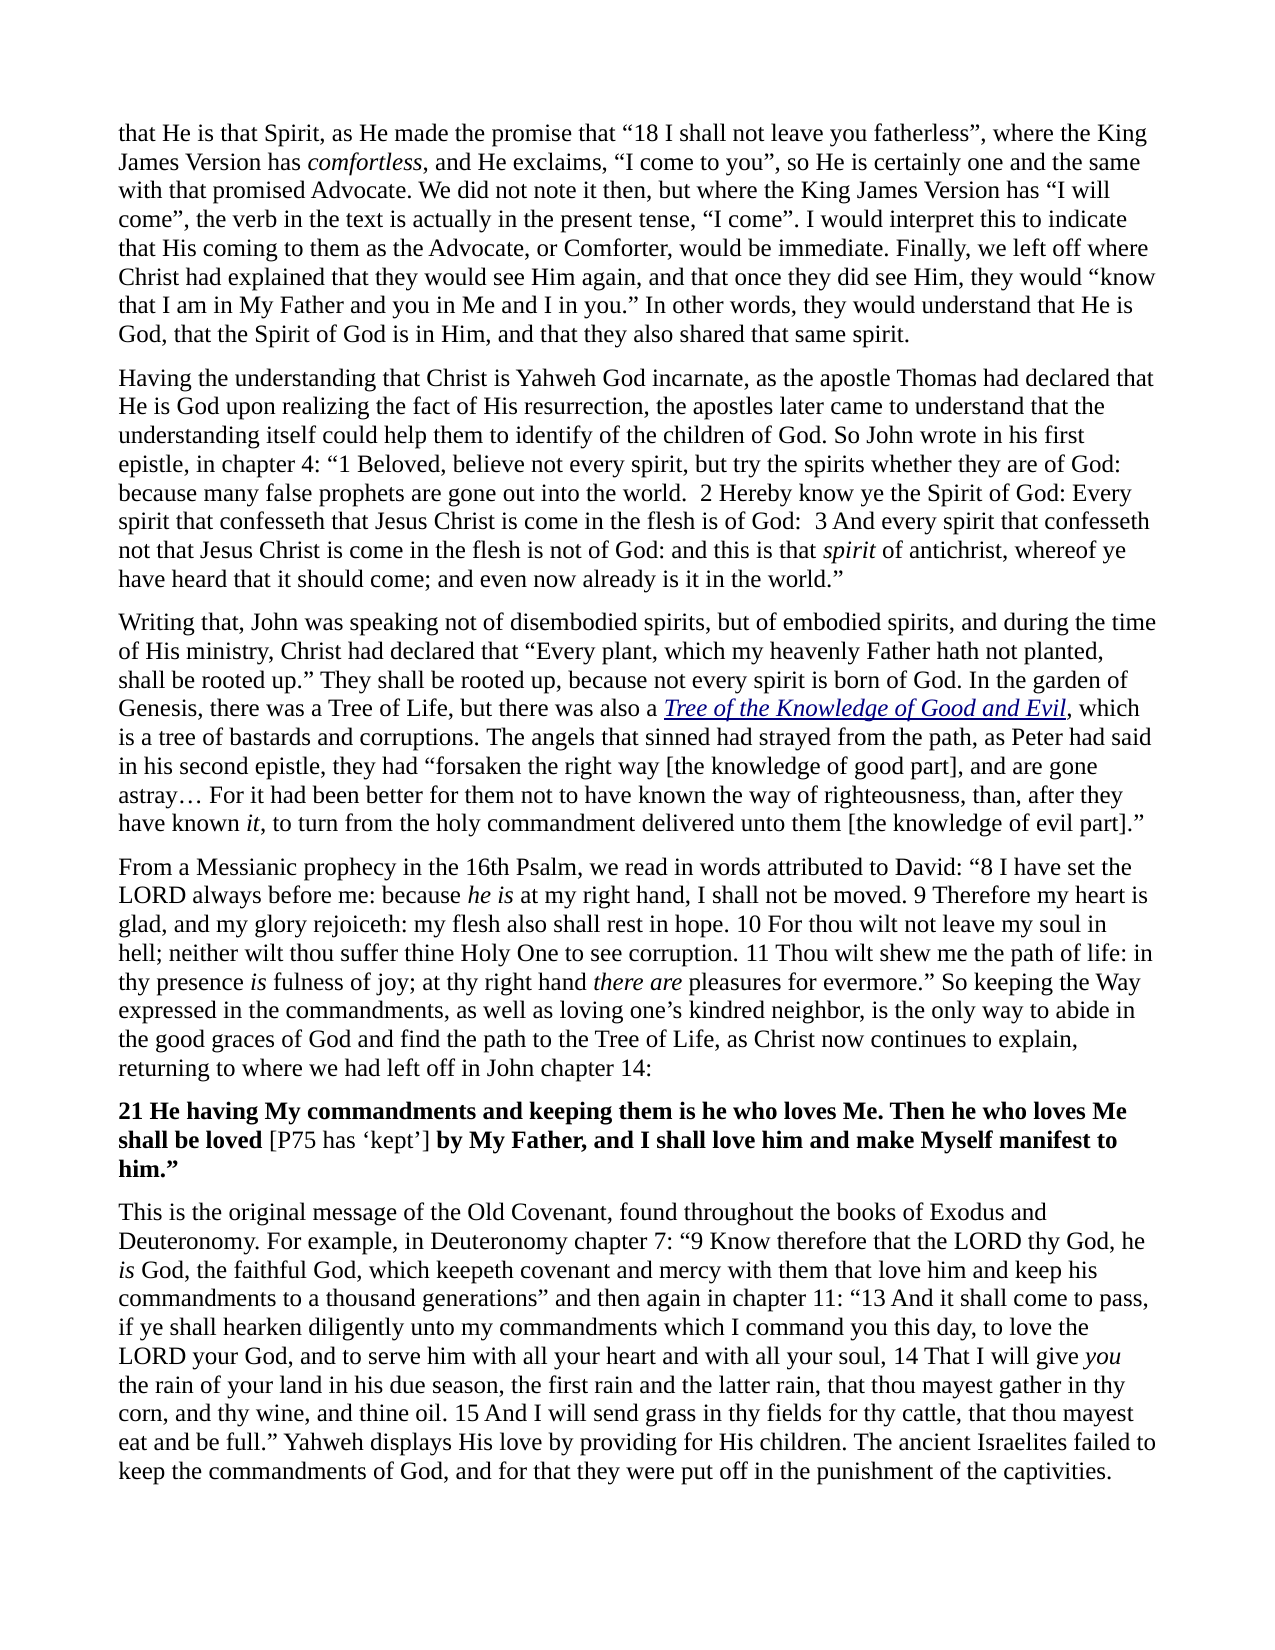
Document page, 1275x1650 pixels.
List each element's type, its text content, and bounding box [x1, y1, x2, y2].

text Having the understanding that Christ is Yahweh God incarnate, as the apostle Thomas had declared that He is God upon realizing the fact of His resurrection, the apostles later came to understand that the understanding itself could help them to identify of the children of God. So John wrote in his first epistle, in chapter 4: “1 Beloved, believe not every spirit, but try the spirits whether they are of God: because many false prophets are gone out into the world. 2 Hereby know ye the Spirit of God: Every spirit that confesseth that Jesus Christ is come in the flesh is of God: 3 And every spirit that confesseth not that Jesus Christ is come in the flesh is not of God: and this is that spirit of antichrist, whereof ye have heard that it should come; and even now already is it in the world.” [118, 363, 1157, 593]
text Writing that, John was speaking not of disembodied spirits, but of embodied spirits, and during the time of His ministry, Christ had declared that “Every plant, which my heavenly Father hath not planted, shall be rooted up.” They shall be rooted up, because not every spirit is born of God. In the garden of Genesis, there was a Tree of Life, but there was also a Tree of the Knowledge of Good and Evil, which is a tree of bastards and corruptions. The angels that sinned had strayed from the path, as Peter had said in his second epistle, they had “forsaken the right way [the knowledge of good part], and are gone astray… For it had been better for them not to have known the way of righteousness, than, after they have known it, to turn from the holy commandment delivered unto them [the knowledge of evil part].” [118, 607, 1157, 837]
text From a Messianic prophecy in the 16th Psalm, we read in words attributed to David: “8 I have set the LORD always before me: because he is at my right hand, I shall not be moved. 9 Therefore my heart is glad, and my glory rejoiceth: my flesh also shall rest in hope. 10 For thou wilt not leave my soul in hell; neither wilt thou suffer thine Holy One to see corruption. 11 Thou wilt shew me the path of life: in thy presence is fulness of joy; at thy right hand there are pleasures for evermore.” So keeping the Way expressed in the commandments, as well as loving one’s kindred neighbor, is the only way to abide in the good graces of God and find the path to the Tree of Life, as Christ now continues to explain, returning to where we had left off in John chapter 14: [118, 852, 1157, 1082]
text 21 He having My commandments and keeping them is he who loves Me. Then he who loves Me shall be loved [P75 has ‘kept’] by My Father, and I shall love him and make Myself manifest to him.” [118, 1096, 1157, 1183]
text that He is that Spirit, as He made the promise that “18 I shall not leave you fatherless”, where the King James Version has comfortless, and He exclaims, “I come to you”, so He is certainly one and the same with that promised Advocate. We did not note it then, but where the King James Version has “I will come”, the verb in the text is actually in the present tense, “I come”. I would interpret this to indicate that His coming to them as the Advocate, or Comforter, would be immediate. Finally, we left off where Christ had explained that they would see Him again, and that once they did see Him, they would “know that I am in My Father and you in Me and I in you.” In other words, they would understand that He is God, that the Spirit of God is in Him, and that they also shared that same spirit. [118, 118, 1157, 348]
text This is the original message of the Old Covenant, found throughout the books of Exodus and Deuteronomy. For example, in Deuteronomy chapter 7: “9 Know therefore that the LORD thy God, he is God, the faithful God, which keepeth covenant and mercy with them that love him and keep his commandments to a thousand generations” and then again in chapter 11: “13 And it shall come to pass, if ye shall hearken diligently unto my commandments which I command you this day, to love the LORD your God, and to serve him with all your heart and with all your soul, 14 That I will give you the rain of your land in his due season, the first rain and the latter rain, that thou mayest gather in thy corn, and thy wine, and thine oil. 15 And I will send grass in thy fields for thy cattle, that thou mayest eat and be full.” Yahweh displays His love by providing for His children. The ancient Israelites failed to keep the commandments of God, and for that they were put off in the punishment of the captivities. [118, 1197, 1157, 1485]
